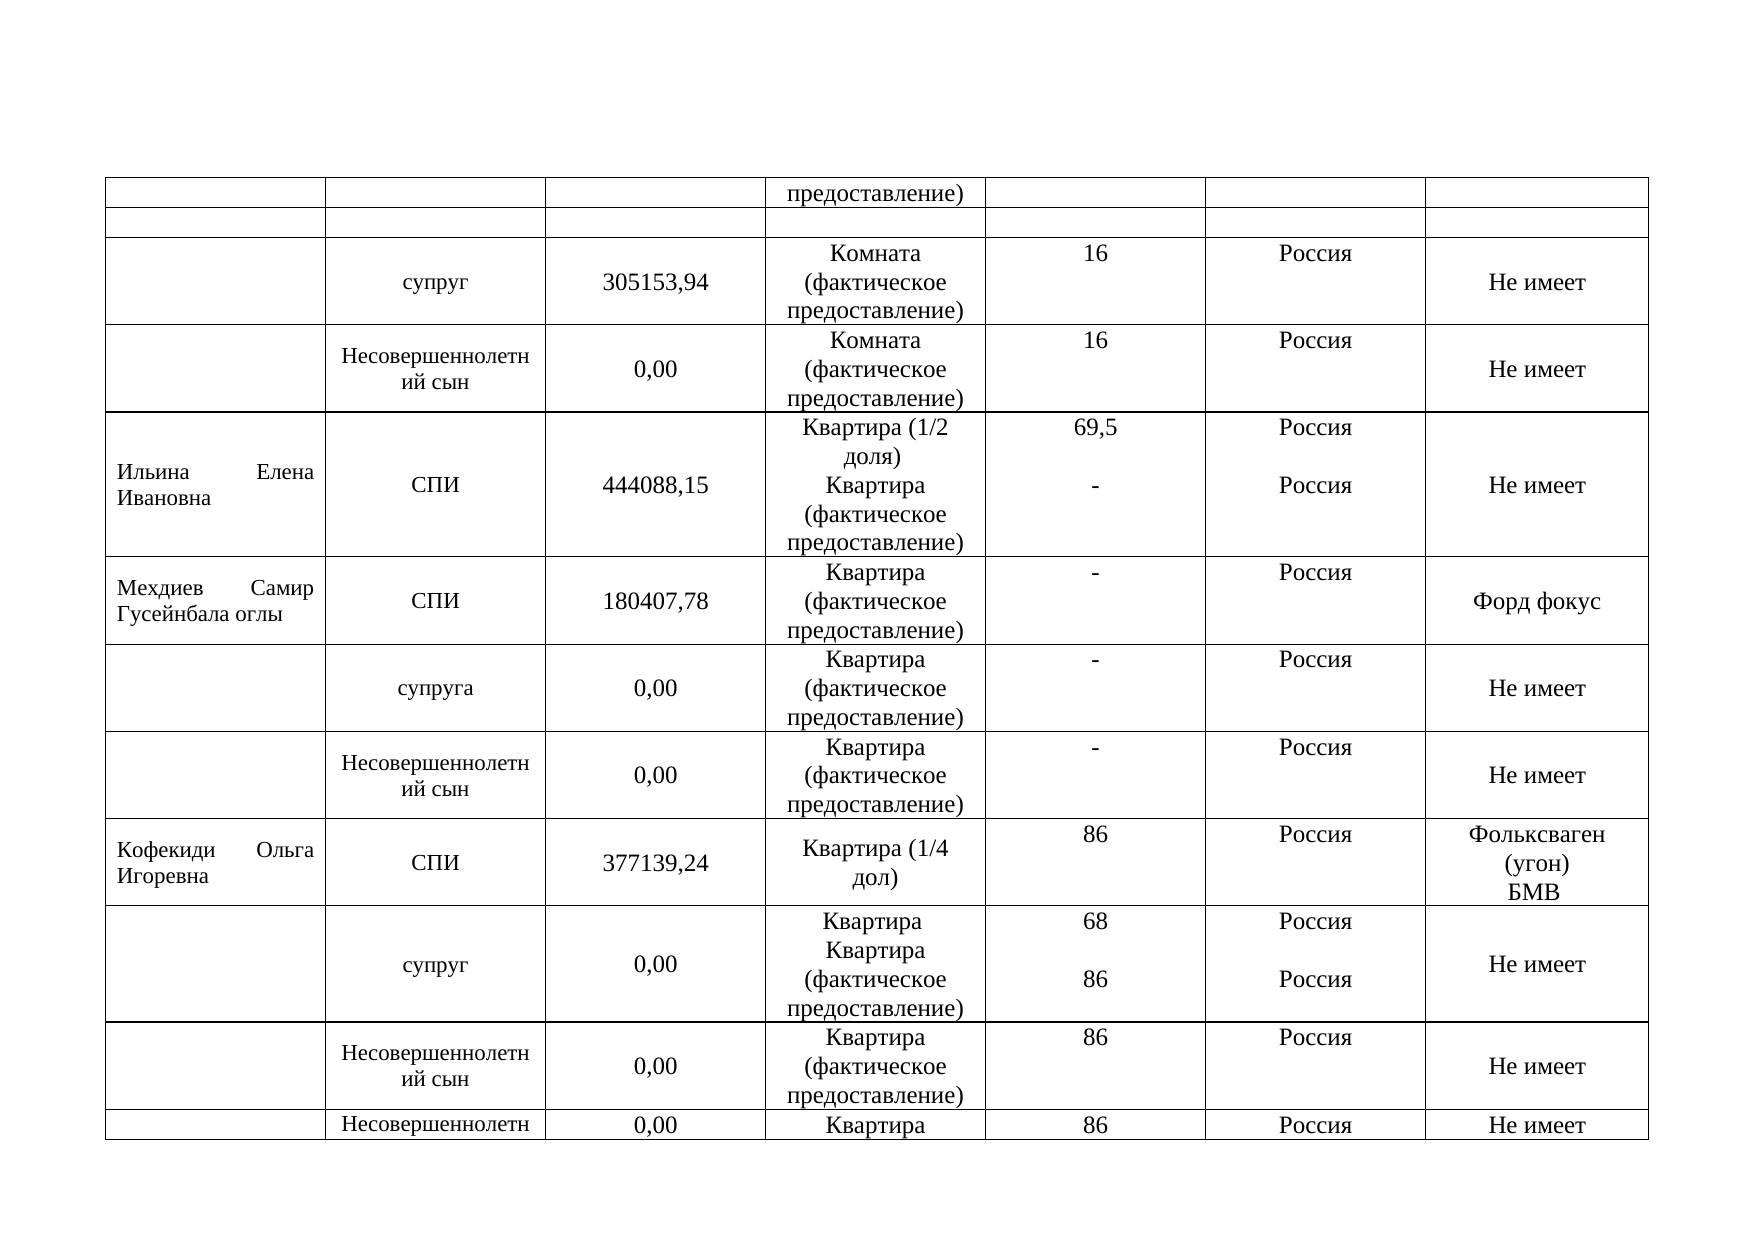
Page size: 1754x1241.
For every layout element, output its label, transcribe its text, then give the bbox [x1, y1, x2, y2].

table_cell [106, 645, 325, 731]
table_cell [106, 1110, 325, 1138]
table_cell Россия [1206, 1110, 1425, 1138]
table_cell [1206, 178, 1425, 207]
table_cell предоставление) [766, 178, 985, 207]
table_cell СПИ [326, 413, 545, 556]
table_cell Россия [1206, 819, 1425, 905]
table_cell [106, 208, 325, 237]
table_cell Несовершеннолетний сын [326, 325, 545, 411]
table_cell Несовершеннолетн [326, 1110, 545, 1138]
table_cell [106, 906, 325, 1021]
table_cell [326, 208, 545, 237]
table_cell [326, 178, 545, 207]
table_cell 86 [986, 1110, 1205, 1138]
table_cell Ильина Елена Ивановна [106, 413, 325, 556]
table_cell 16 [986, 238, 1205, 324]
table_cell Россия [1206, 645, 1425, 731]
table_cell супруг [326, 906, 545, 1021]
table_cell Россия [1206, 325, 1425, 411]
table_cell Россия [1206, 238, 1425, 324]
table_cell Россия [1206, 557, 1425, 643]
table_cell 0,00 [546, 1110, 765, 1138]
table_cell [1426, 208, 1648, 237]
table_cell Не имеет [1426, 732, 1648, 818]
table_cell - [986, 557, 1205, 643]
table_cell 0,00 [546, 325, 765, 411]
table_cell супруг [326, 238, 545, 324]
table_cell [546, 208, 765, 237]
table_cell Квартира Квартира (фактическое предоставление) [766, 906, 985, 1021]
table_cell [986, 178, 1205, 207]
table_cell Не имеет [1426, 1110, 1648, 1138]
table_cell - [986, 732, 1205, 818]
table_cell 0,00 [546, 732, 765, 818]
table_cell - [986, 645, 1205, 731]
table_cell 305153,94 [546, 238, 765, 324]
table_cell [106, 732, 325, 818]
table_cell СПИ [326, 819, 545, 905]
table_cell Не имеет [1426, 645, 1648, 731]
table_cell Россия [1206, 1023, 1425, 1109]
table_cell Не имеет [1426, 906, 1648, 1021]
table_cell Мехдиев Самир Гусейнбала оглы [106, 557, 325, 643]
table_cell [106, 178, 325, 207]
table_cell Не имеет [1426, 238, 1648, 324]
table_cell Россия Россия [1206, 413, 1425, 556]
table_cell Квартира (фактическое предоставление) [766, 645, 985, 731]
table_cell Не имеет [1426, 325, 1648, 411]
table_cell Кофекиди Ольга Игоревна [106, 819, 325, 905]
table_cell Форд фокус [1426, 557, 1648, 643]
table_cell Не имеет [1426, 1023, 1648, 1109]
table_cell 0,00 [546, 1023, 765, 1109]
table_cell Квартира (фактическое предоставление) [766, 1023, 985, 1109]
table_cell Квартира [766, 1110, 985, 1138]
table_cell 68 86 [986, 906, 1205, 1021]
table_cell Квартира (1/2 доля) Квартира (фактическое предоставление) [766, 413, 985, 556]
table_cell 377139,24 [546, 819, 765, 905]
table_cell 0,00 [546, 645, 765, 731]
table_cell Россия [1206, 732, 1425, 818]
table_cell [106, 238, 325, 324]
table_cell 69,5 - [986, 413, 1205, 556]
table_cell Квартира (фактическое предоставление) [766, 557, 985, 643]
table_cell Квартира (1/4 дол) [766, 819, 985, 905]
table_cell Несовершеннолетний сын [326, 732, 545, 818]
table_cell [1426, 178, 1648, 207]
table_cell 444088,15 [546, 413, 765, 556]
table_cell Россия Россия [1206, 906, 1425, 1021]
table_cell 0,00 [546, 906, 765, 1021]
table_cell супруга [326, 645, 545, 731]
table_cell СПИ [326, 557, 545, 643]
table_cell 180407,78 [546, 557, 765, 643]
table_cell 86 [986, 819, 1205, 905]
table_cell [1206, 208, 1425, 237]
table_cell Квартира (фактическое предоставление) [766, 732, 985, 818]
table_cell Комната (фактическое предоставление) [766, 238, 985, 324]
table_cell 16 [986, 325, 1205, 411]
table_cell [766, 208, 985, 237]
table_cell [106, 1023, 325, 1109]
table_cell [986, 208, 1205, 237]
table_cell Комната (фактическое предоставление) [766, 325, 985, 411]
table_cell [546, 178, 765, 207]
table_cell Несовершеннолетний сын [326, 1023, 545, 1109]
table_cell Не имеет [1426, 413, 1648, 556]
table_cell Фольксваген (угон) БМВ [1426, 819, 1648, 905]
table_cell 86 [986, 1023, 1205, 1109]
table_cell [106, 325, 325, 411]
